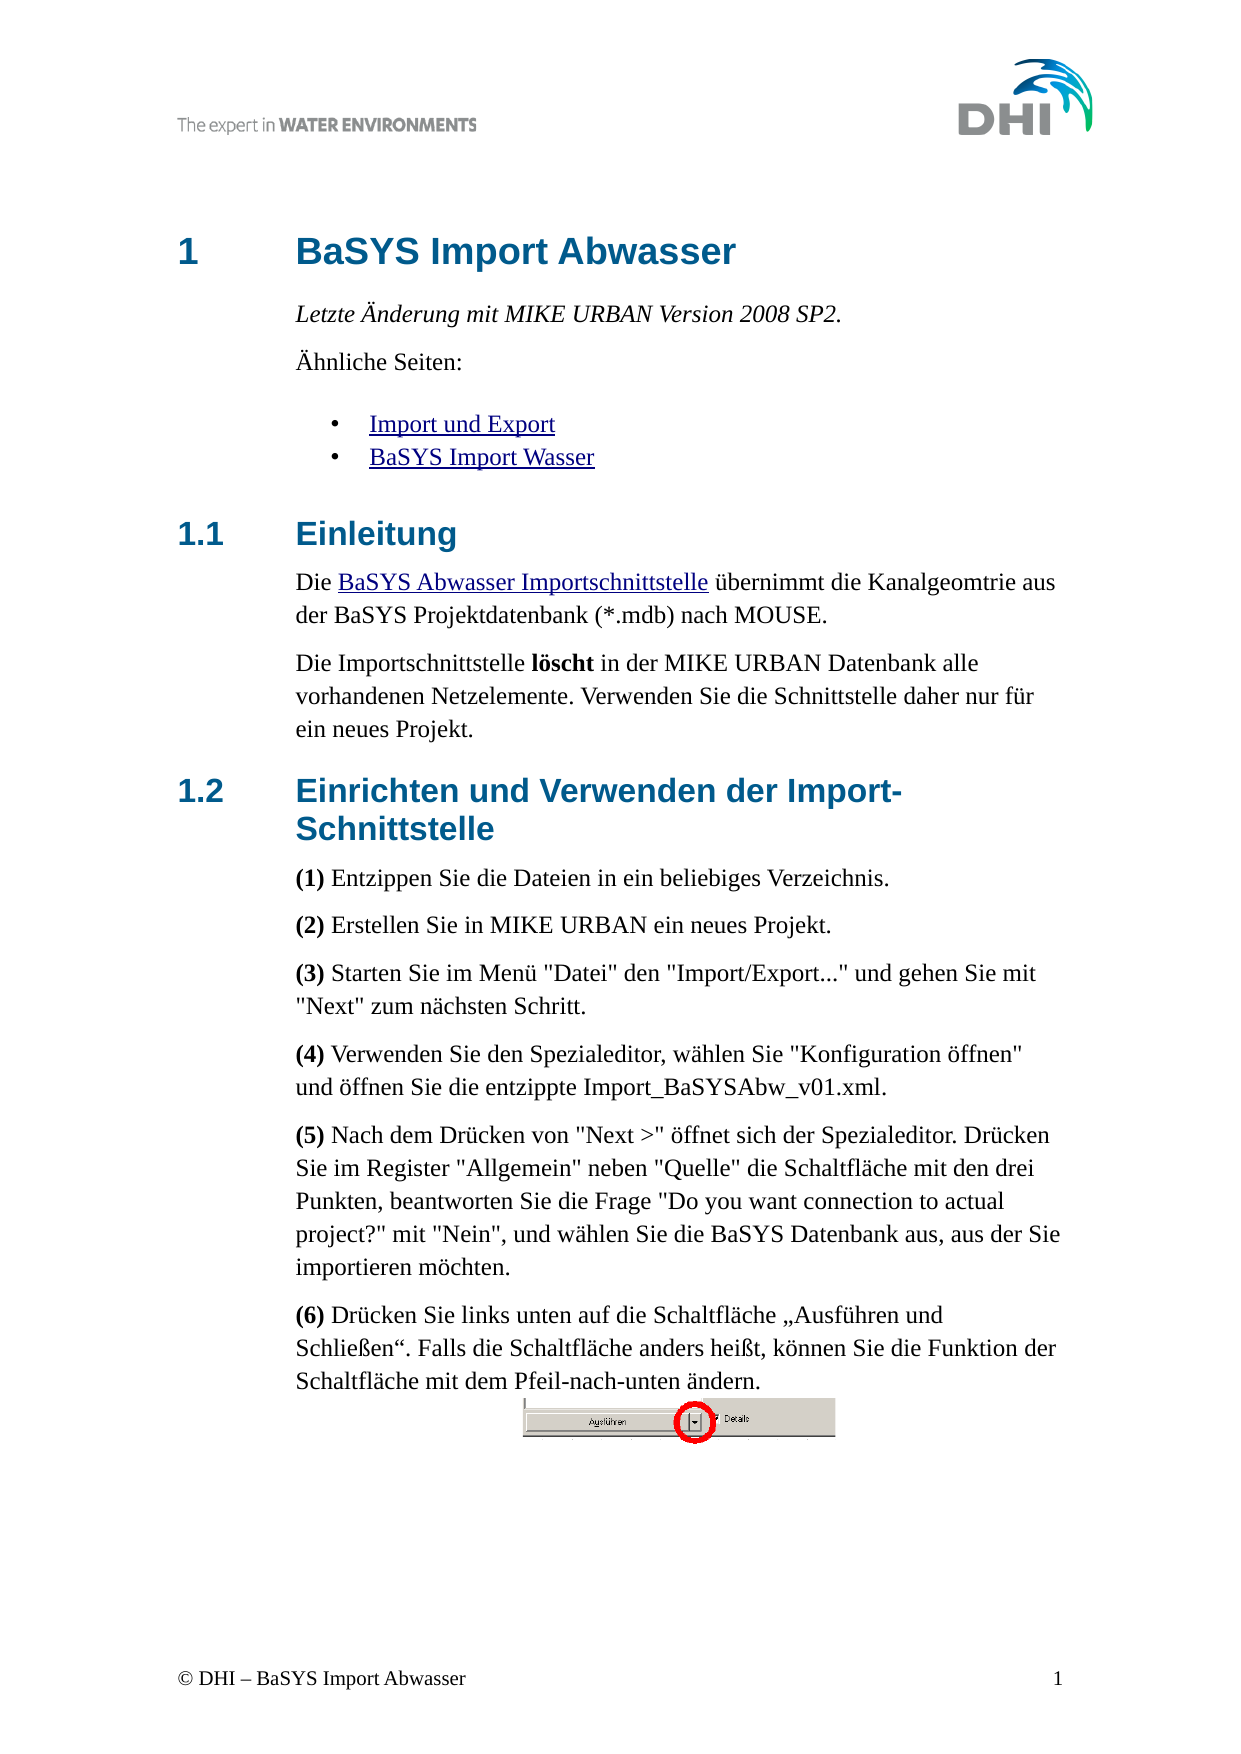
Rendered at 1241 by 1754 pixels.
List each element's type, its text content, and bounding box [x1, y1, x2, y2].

text (1) Entzippen Sie die Dateien in ein beliebiges Verzeichnis. [295, 863, 1063, 891]
text Die Importschnittstelle löscht in der MIKE URBAN Datenbank alle vorhandenen Netzelemente. Verwenden Sie die Schnittstelle daher nur für ein neues Projekt. [295, 648, 1063, 743]
text Letzte Änderung mit MIKE URBAN Version 2008 SP2. [295, 299, 1063, 328]
picture [522, 1398, 836, 1446]
text (3) Starten Sie im Menü "Datei" den "Import/Export..." und gehen Sie mit "Next" zum nächsten Schritt. [295, 958, 1063, 1020]
text (2) Erstellen Sie in MIKE URBAN ein neues Projekt. [295, 911, 1063, 939]
list BaSYS Import Wasser [339, 442, 1063, 471]
subtitle Einleitung [177, 514, 1063, 552]
text Die BaSYS Abwasser Importschnittstelle übernimmt die Kanalgeomtrie aus der BaSYS Projektdatenbank (*.mdb) nach MOUSE. [295, 567, 1063, 629]
text Ähnliche Seiten: [295, 347, 1063, 375]
text (4) Verwenden Sie den Spezialeditor, wählen Sie "Konfiguration öffnen" und öffnen Sie die entzippte Import_BaSYSAbw_v01.xml. [295, 1039, 1063, 1101]
list Import und Export [339, 409, 1063, 438]
text (5) Nach dem Drücken von "Next >" öffnet sich der Spezialeditor. Drücken Sie im Register "Allgemein" neben "Quelle" die Schaltfläche mit den drei Punkten, beantworten Sie die Frage "Do you want connection to actual project?" mit "Nein", und wählen Sie die BaSYS Datenbank aus, aus der Sie importieren möchten. [295, 1120, 1063, 1281]
subtitle BaSYS Import Abwasser [177, 229, 1063, 272]
text (6) Drücken Sie links unten auf die Schaltfläche „Ausführen und Schließen“. Falls die Schaltfläche anders heißt, können Sie die Funktion der Schaltfläche mit dem Pfeil-nach-unten ändern. [295, 1300, 1063, 1395]
picture [177, 117, 477, 135]
subtitle Einrichten und Verwenden der Import-Schnittstelle [177, 771, 1063, 848]
picture [958, 59, 1093, 135]
